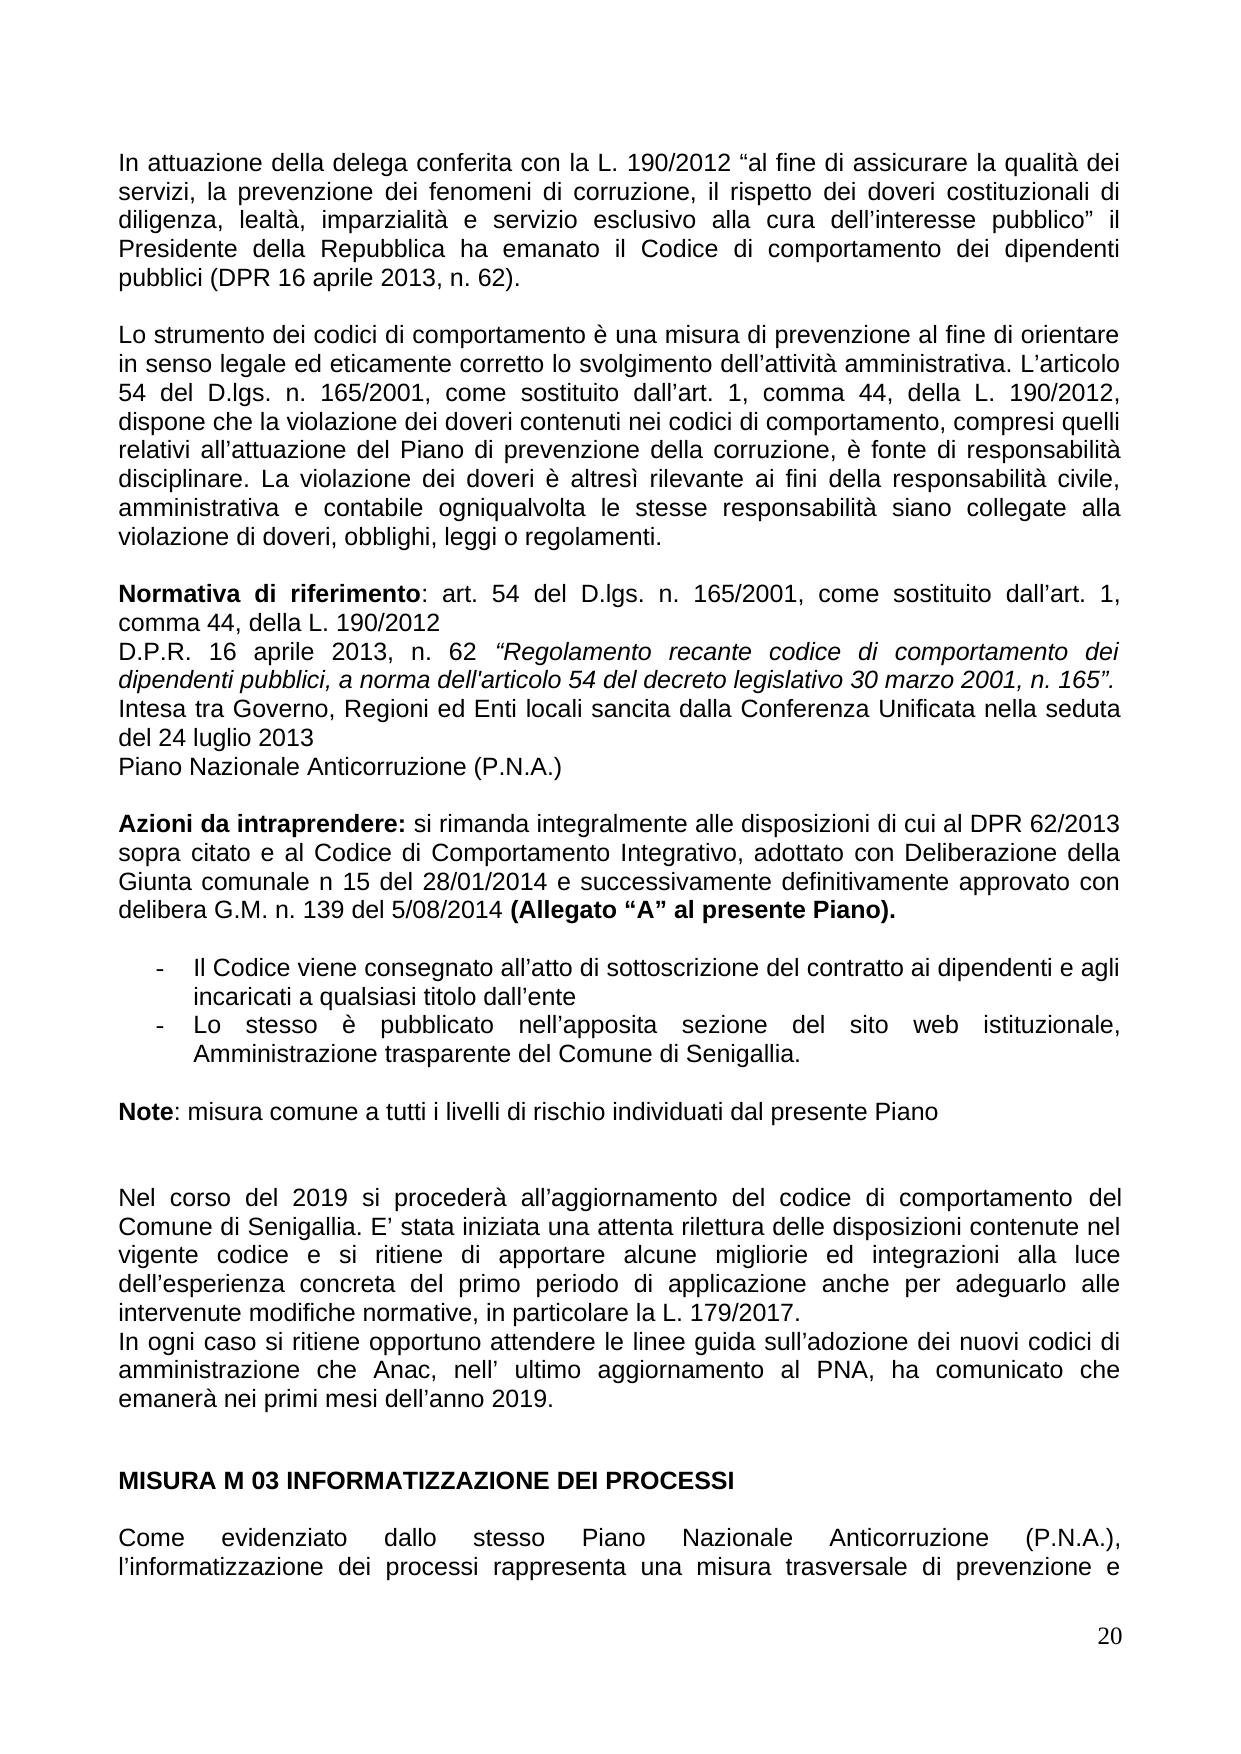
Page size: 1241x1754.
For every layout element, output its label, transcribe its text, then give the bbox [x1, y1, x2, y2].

list Lo stesso è pubblicato nell’apposita sezione del sito web istituzionale, Amministrazione trasparente del Comune di Senigallia. [156, 1010, 1122, 1068]
text In ogni caso si ritiene opportuno attendere le linee guida sull’adozione dei nuovi codici di amministrazione che Anac, nell’ ultimo aggiornamento al PNA, ha comunicato che emanerà nei primi mesi dell’anno 2019. [118, 1327, 1122, 1413]
text D.P.R. 16 aprile 2013, n. 62 “Regolamento recante codice di comportamento dei dipendenti pubblici, a norma dell'articolo 54 del decreto legislativo 30 marzo 2001, n. 165”. [118, 636, 1122, 694]
text Nel corso del 2019 si procederà all’aggiornamento del codice di comportamento del Comune di Senigallia. E’ stata iniziata una attenta rilettura delle disposizioni contenute nel vigente codice e si ritiene di apportare alcune migliorie ed integrazioni alla luce dell’esperienza concreta del primo periodo di applicazione anche per adeguarlo alle intervenute modifiche normative, in particolare la L. 179/2017. [118, 1183, 1122, 1327]
text Intesa tra Governo, Regioni ed Enti locali sancita dalla Conferenza Unificata nella seduta del 24 luglio 2013 [118, 694, 1122, 751]
list Il Codice viene consegnato all’atto di sottoscrizione del contratto ai dipendenti e agli incaricati a qualsiasi titolo dall’ente [156, 953, 1122, 1010]
text MISURA M 03 INFORMATIZZAZIONE DEI PROCESSI [118, 1466, 1122, 1494]
text Azioni da intraprendere: si rimanda integralmente alle disposizioni di cui al DPR 62/2013 sopra citato e al Codice di Comportamento Integrativo, adottato con Deliberazione della Giunta comunale n 15 del 28/01/2014 e successivamente definitivamente approvato con delibera G.M. n. 139 del 5/08/2014 (Allegato “A” al presente Piano). [118, 809, 1122, 924]
text Note: misura comune a tutti i livelli di rischio individuati dal presente Piano [118, 1097, 1122, 1125]
text In attuazione della delega conferita con la L. 190/2012 “al fine di assicurare la qualità dei servizi, la prevenzione dei fenomeni di corruzione, il rispetto dei doveri costituzionali di diligenza, lealtà, imparzialità e servizio esclusivo alla cura dell’interesse pubblico” il Presidente della Repubblica ha emanato il Codice di comportamento dei dipendenti pubblici (DPR 16 aprile 2013, n. 62). [118, 148, 1122, 291]
text Come evidenziato dallo stesso Piano Nazionale Anticorruzione (P.N.A.), l’informatizzazione dei processi rappresenta una misura trasversale di prevenzione e [118, 1523, 1122, 1581]
text Lo strumento dei codici di comportamento è una misura di prevenzione al fine di orientare in senso legale ed eticamente corretto lo svolgimento dell’attività amministrativa. L’articolo 54 del D.lgs. n. 165/2001, come sostituito dall’art. 1, comma 44, della L. 190/2012, dispone che la violazione dei doveri contenuti nei codici di comportamento, compresi quelli relativi all’attuazione del Piano di prevenzione della corruzione, è fonte di responsabilità disciplinare. La violazione dei doveri è altresì rilevante ai fini della responsabilità civile, amministrativa e contabile ogniqualvolta le stesse responsabilità siano collegate alla violazione di doveri, obblighi, leggi o regolamenti. [118, 320, 1122, 550]
text Normativa di riferimento: art. 54 del D.lgs. n. 165/2001, come sostituito dall’art. 1, comma 44, della L. 190/2012 [118, 579, 1122, 636]
text Piano Nazionale Anticorruzione (P.N.A.) [118, 751, 1122, 780]
